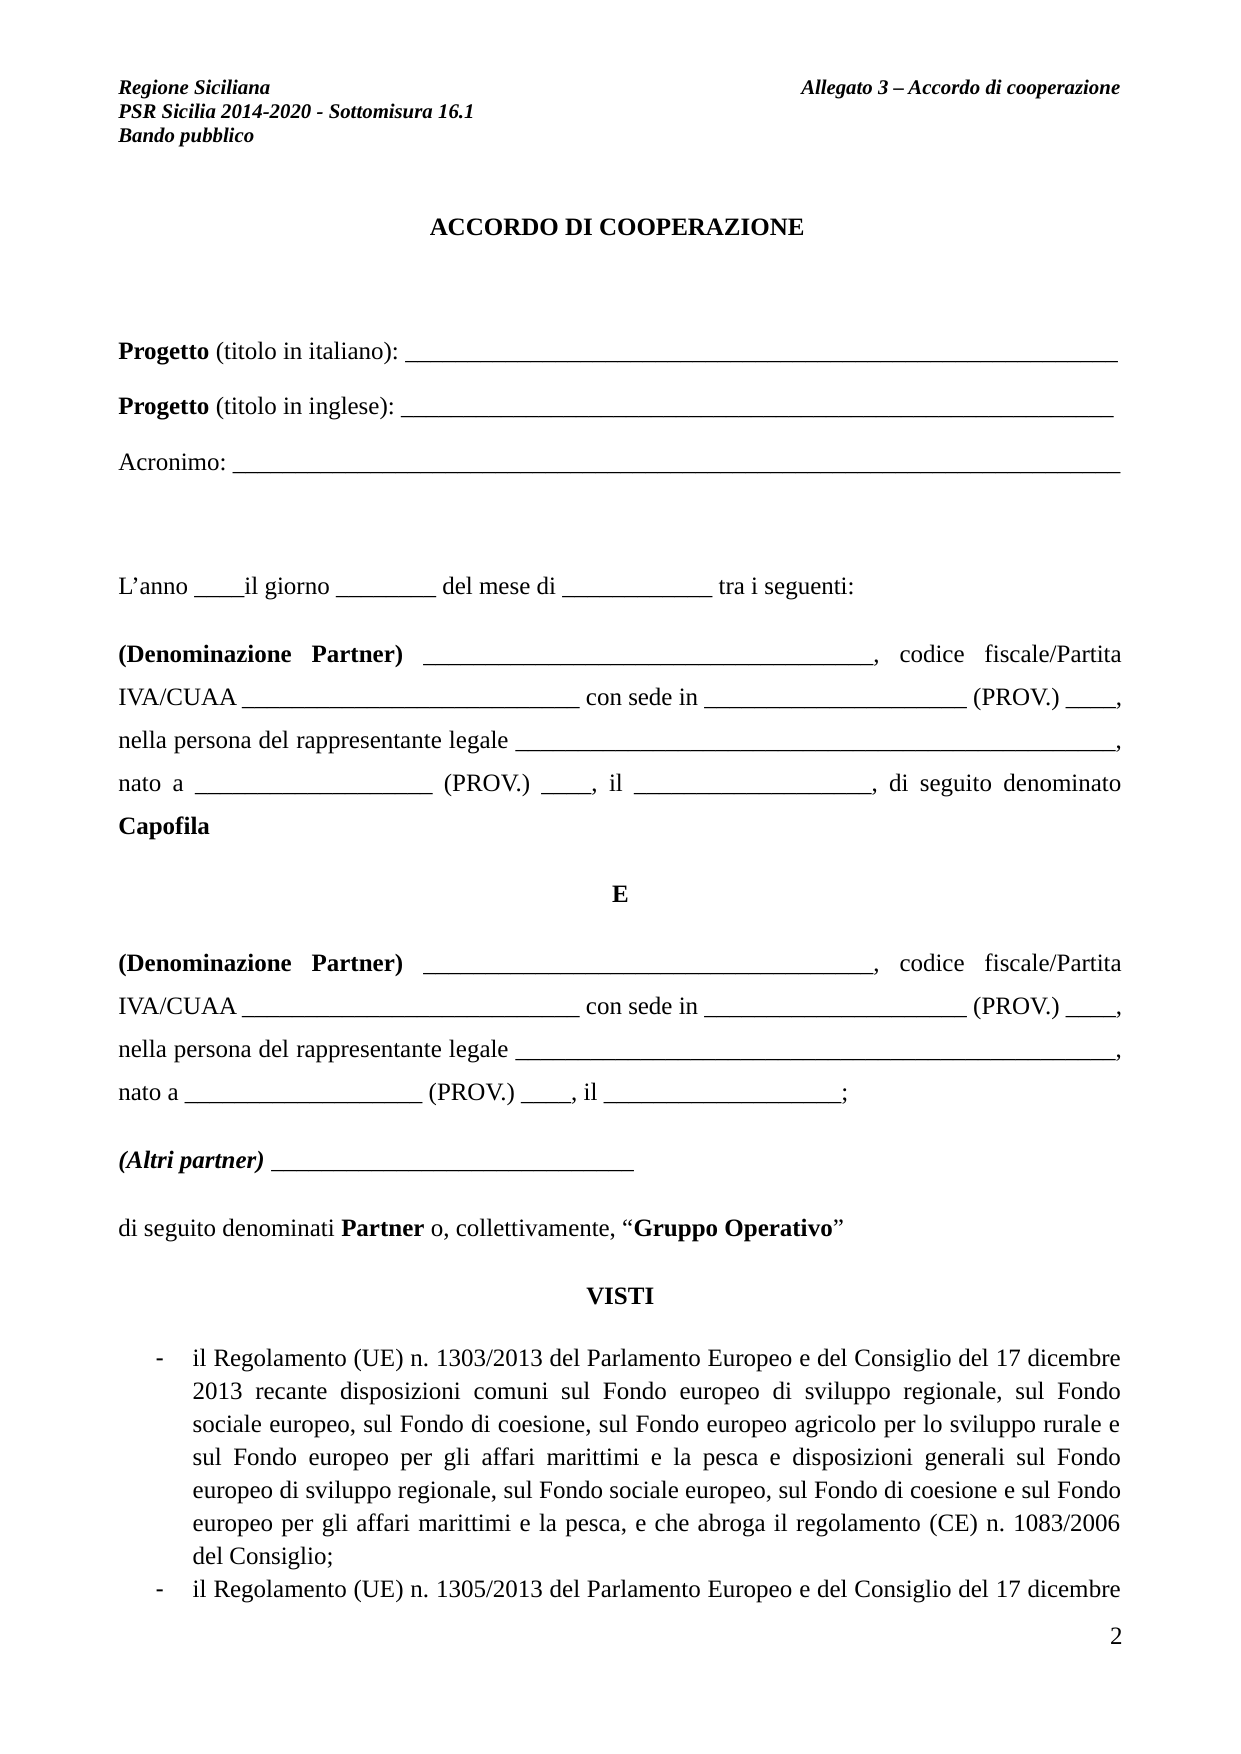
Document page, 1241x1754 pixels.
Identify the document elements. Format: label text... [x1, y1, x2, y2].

text (Denominazione Partner) ____________________________________, codice fiscale/Partita IVA/CUAA ___________________________ con sede in _____________________ (PROV.) ____, nella persona del rappresentante legale ________________________________________________, nato a ___________________ (PROV.) ____, il ___________________, di seguito denominato Capofila [118, 639, 1122, 840]
text Progetto (titolo in inglese): _________________________________________________________ [118, 391, 1122, 420]
text Acronimo: _______________________________________________________________________ [118, 447, 1122, 476]
list il Regolamento (UE) n. 1303/2013 del Parlamento Europeo e del Consiglio del 17 dicembre 2013 recante disposizioni comuni sul Fondo europeo di sviluppo regionale, sul Fondo sociale europeo, sul Fondo di coesione, sul Fondo europeo agricolo per lo sviluppo rurale e sul Fondo europeo per gli affari marittimi e la pesca e disposizioni generali sul Fondo europeo di sviluppo regionale, sul Fondo sociale europeo, sul Fondo di coesione e sul Fondo europeo per gli affari marittimi e la pesca, e che abroga il regolamento (CE) n. 1083/2006 del Consiglio; [155, 1343, 1122, 1570]
text L’anno ____il giorno ________ del mese di ____________ tra i seguenti: [118, 571, 1122, 599]
text ACCORDO DI COOPERAZIONE [118, 212, 1122, 241]
text VISTI [118, 1281, 1122, 1310]
text Progetto (titolo in italiano): _________________________________________________________ [118, 336, 1122, 364]
text E [118, 879, 1122, 908]
list il Regolamento (UE) n. 1305/2013 del Parlamento Europeo e del Consiglio del 17 dicembre [155, 1574, 1122, 1603]
text (Denominazione Partner) ____________________________________, codice fiscale/Partita IVA/CUAA ___________________________ con sede in _____________________ (PROV.) ____, nella persona del rappresentante legale ________________________________________________, nato a ___________________ (PROV.) ____, il ___________________; [118, 948, 1122, 1106]
text di seguito denominati Partner o, collettivamente, “Gruppo Operativo” [118, 1213, 1122, 1242]
text (Altri partner) _____________________________ [118, 1145, 1122, 1174]
